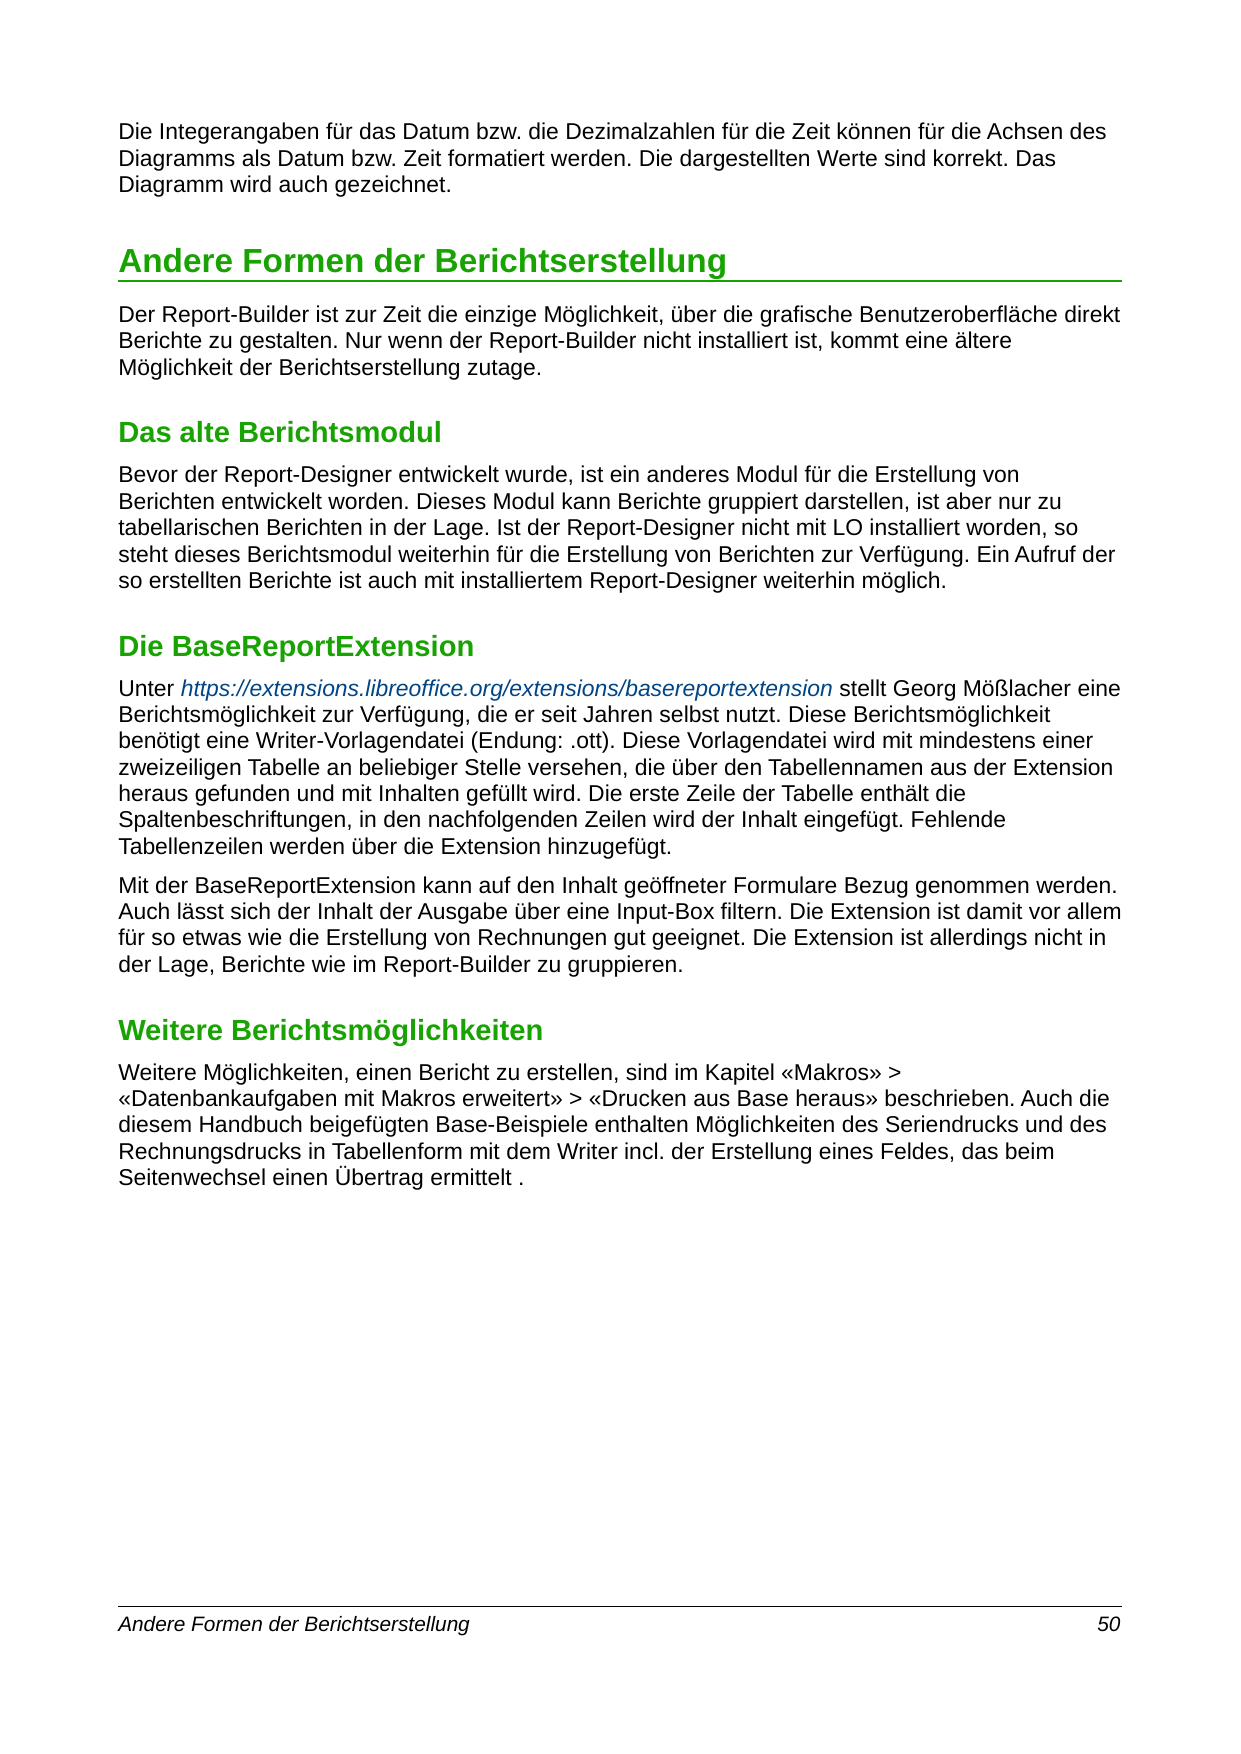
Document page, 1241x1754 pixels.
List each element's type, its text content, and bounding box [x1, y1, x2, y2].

subtitle Andere Formen der Berichtserstellung [118, 242, 1122, 280]
text Mit der BaseReportExtension kann auf den Inhalt geöffneter Formulare Bezug genommen werden. Auch lässt sich der Inhalt der Ausgabe über eine Input-Box filtern. Die Extension ist damit vor allem für so etwas wie die Erstellung von Rechnungen gut geeignet. Die Extension ist allerdings nicht in der Lage, Berichte wie im Report-Builder zu gruppieren. [118, 872, 1122, 977]
subtitle Die BaseReportExtension [118, 629, 1122, 662]
text Bevor der Report-Designer entwickelt wurde, ist ein anderes Modul für die Erstellung von Berichten entwickelt worden. Dieses Modul kann Berichte gruppiert darstellen, ist aber nur zu tabellarischen Berichten in der Lage. Ist der Report-Designer nicht mit LO installiert worden, so steht dieses Berichtsmodul weiterhin für die Erstellung von Berichten zur Verfügung. Ein Aufruf der so erstellten Berichte ist auch mit installiertem Report-Designer weiterhin möglich. [118, 461, 1122, 593]
subtitle Weitere Berichtsmöglichkeiten [118, 1013, 1122, 1046]
subtitle Das alte Berichtsmodul [118, 416, 1122, 449]
text Unter https://extensions.libreoffice.org/extensions/basereportextension stellt Georg Mößlacher eine Berichtsmöglichkeit zur Verfügung, die er seit Jahren selbst nutzt. Diese Berichtsmöglichkeit benötigt eine Writer-Vorlagendatei (Endung: .ott). Diese Vorlagendatei wird mit mindestens einer zweizeiligen Tabelle an beliebiger Stelle versehen, die über den Tabellennamen aus der Extension heraus gefunden und mit Inhalten gefüllt wird. Die erste Zeile der Tabelle enthält die Spaltenbeschriftungen, in den nachfolgenden Zeilen wird der Inhalt eingefügt. Fehlende Tabellenzeilen werden über die Extension hinzugefügt. [118, 675, 1122, 859]
text Weitere Möglichkeiten, einen Bericht zu erstellen, sind im Kapitel «Makros» > «Datenbankaufgaben mit Makros erweitert» > «Drucken aus Base heraus» beschrieben. Auch die diesem Handbuch beigefügten Base-Beispiele enthalten Möglichkeiten des Seriendrucks und des Rechnungsdrucks in Tabellenform mit dem Writer incl. der Erstellung eines Feldes, das beim Seitenwechsel einen Übertrag ermittelt . [118, 1058, 1122, 1190]
text Der Report-Builder ist zur Zeit die einzige Möglichkeit, über die grafische Benutzeroberfläche direkt Berichte zu gestalten. Nur wenn der Report-Builder nicht installiert ist, kommt eine ältere Möglichkeit der Berichtserstellung zutage. [118, 301, 1122, 380]
text Die Integerangaben für das Datum bzw. die Dezimalzahlen für die Zeit können für die Achsen des Diagramms als Datum bzw. Zeit formatiert werden. Die dargestellten Werte sind korrekt. Das Diagramm wird auch gezeichnet. [118, 118, 1122, 197]
